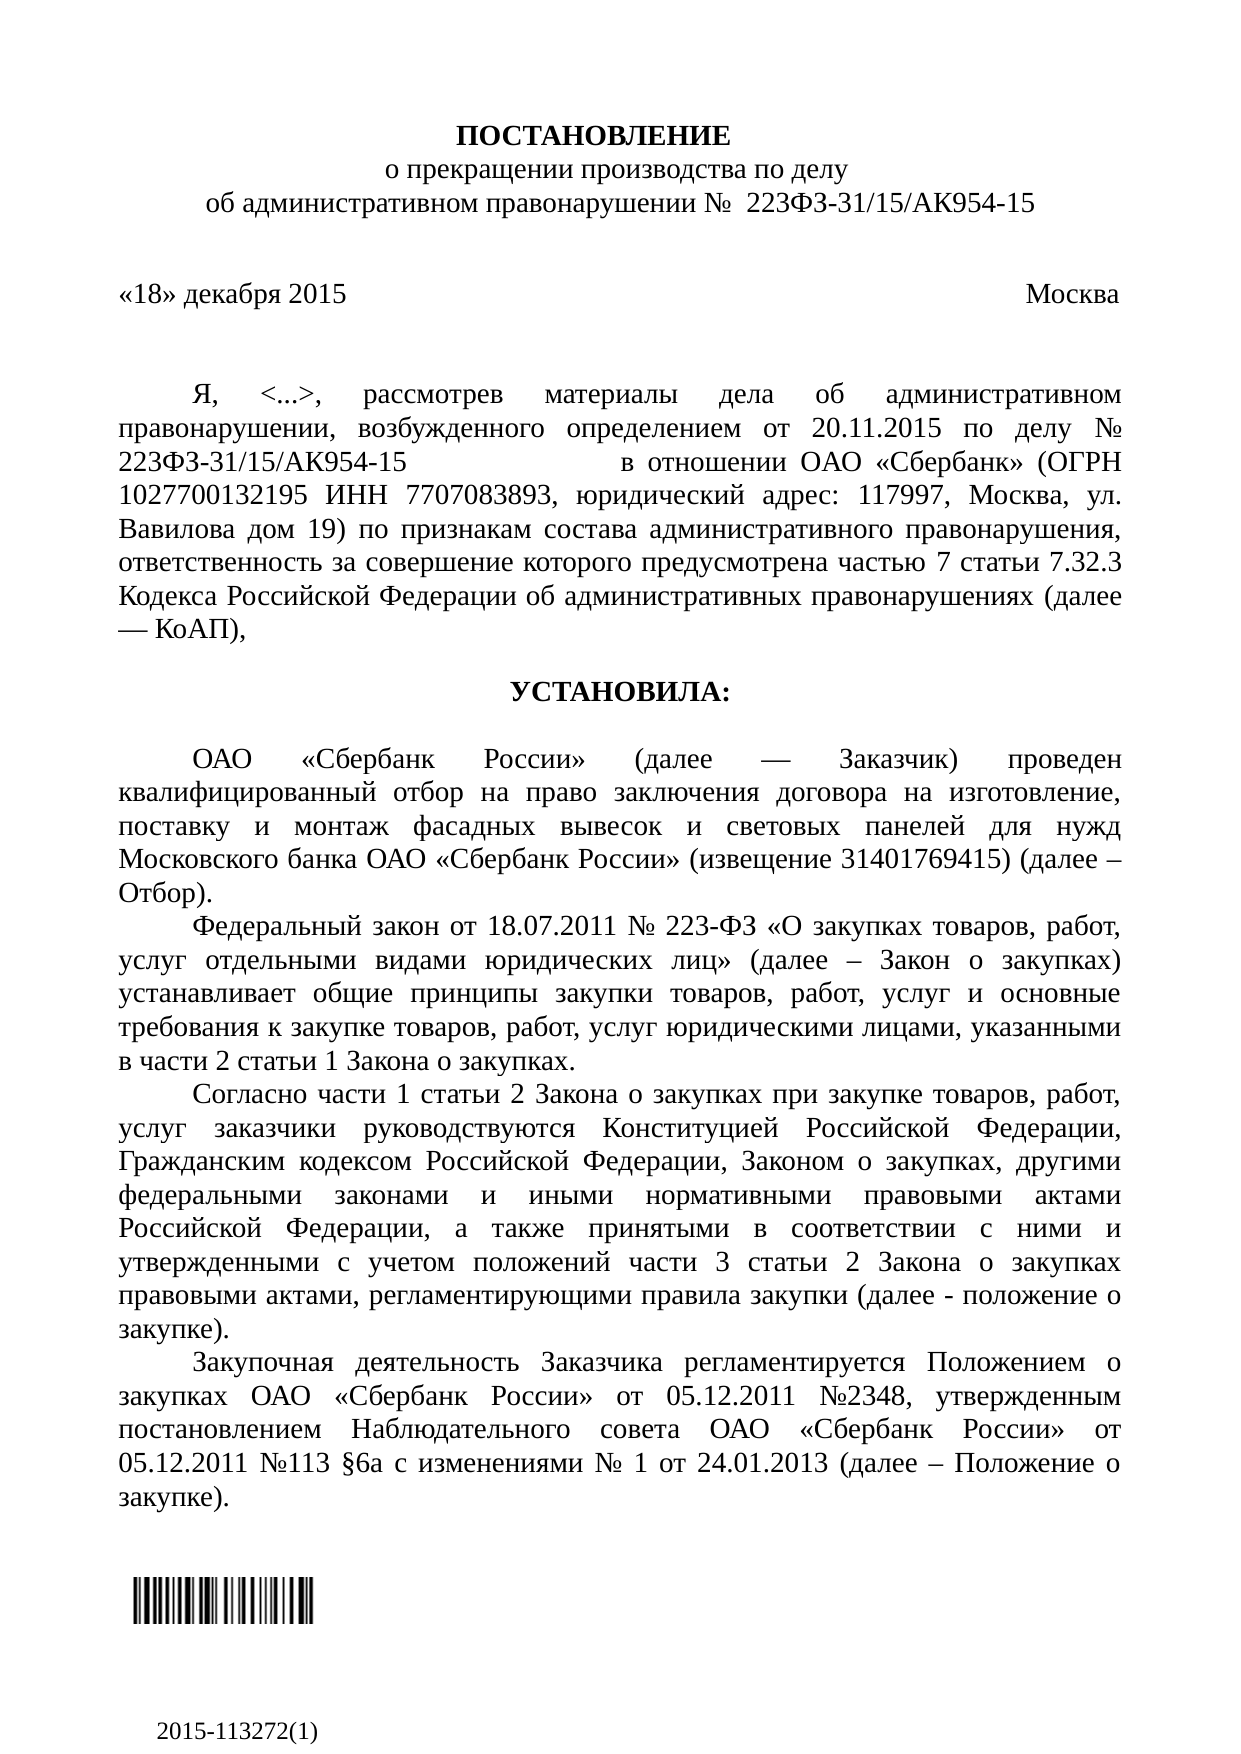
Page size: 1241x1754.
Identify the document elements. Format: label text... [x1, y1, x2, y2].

picture [118, 1577, 331, 1624]
text ОАО «Сбербанк России» (далее — Заказчик) проведен квалифицированный отбор на право заключения договора на изготовление, поставку и монтаж фасадных вывесок и световых панелей для нужд Московского банка ОАО «Сбербанк России» (извещение 31401769415) (далее – Отбор). [118, 741, 1122, 908]
text Согласно части 1 статьи 2 Закона о закупках при закупке товаров, работ, услуг заказчики руководствуются Конституцией Российской Федерации, Гражданским кодексом Российской Федерации, Законом о закупках, другими федеральными законами и иными нормативными правовыми актами Российской Федерации, а также принятыми в соответствии с ними и утвержденными с учетом положений части 3 статьи 2 Закона о закупках правовыми актами, регламентирующими правила закупки (далее - положение о закупке). [118, 1076, 1122, 1344]
text «18» декабря 2015 Москва [118, 276, 1122, 309]
text ПОСТАНОВЛЕНИЕ [117, 118, 1078, 152]
text о прекращении производства по делу [118, 152, 1122, 185]
text УСТАНОВИЛА: [118, 674, 1122, 707]
text Закупочная деятельность Заказчика регламентируется Положением о закупках ОАО «Сбербанк России» от 05.12.2011 №2348, утвержденным постановлением Наблюдательного совета ОАО «Сбербанк России» от 05.12.2011 №113 §6а с изменениями № 1 от 24.01.2013 (далее – Положение о закупке). [118, 1344, 1122, 1512]
text Федеральный закон от 18.07.2011 № 223-ФЗ «О закупках товаров, работ, услуг отдельными видами юридических лиц» (далее – Закон о закупках) устанавливает общие принципы закупки товаров, работ, услуг и основные требования к закупке товаров, работ, услуг юридическими лицами, указанными в части 2 статьи 1 Закона о закупках. [118, 908, 1122, 1076]
text об административном правонарушении № 223ФЗ-31/15/АК954-15 [118, 185, 1122, 219]
text Я, <...>, рассмотрев материалы дела об административном правонарушении, возбужденного определением от 20.11.2015 по делу № 223ФЗ-31/15/АК954-15 в отношении ОАО «Сбербанк» (ОГРН 1027700132195 ИНН 7707083893, юридический адрес: 117997, Москва, ул. Вавилова дом 19) по признакам состава административного правонарушения, ответственность за совершение которого предусмотрена частью 7 статьи 7.32.3 Кодекса Российской Федерации об административных правонарушениях (далее — КоАП), [118, 377, 1122, 645]
